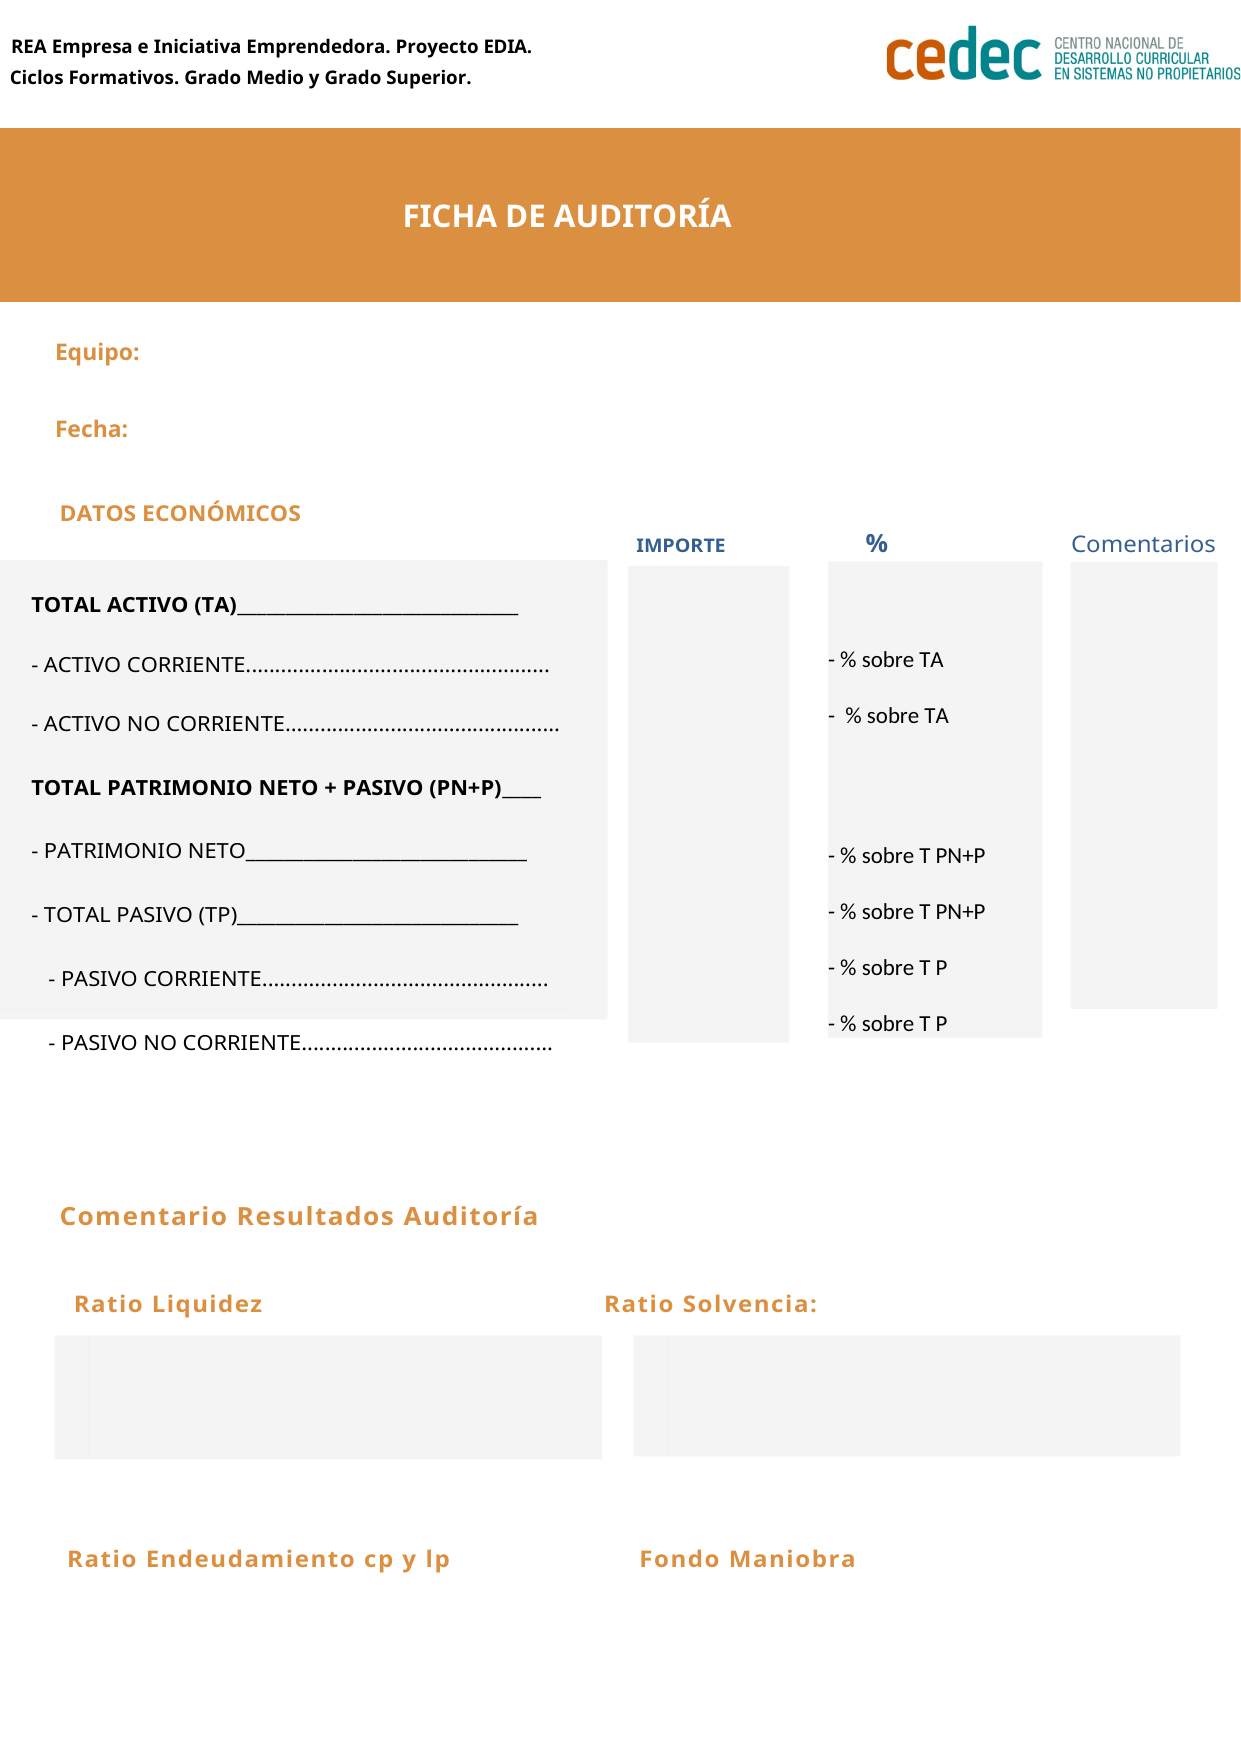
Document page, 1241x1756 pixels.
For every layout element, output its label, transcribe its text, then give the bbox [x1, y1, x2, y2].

text Ciclos Formativos. Grado Medio y Grado Superior. [0, 60, 1241, 91]
text Fecha: [55, 413, 183, 445]
subtitle IMPORTE [599, 523, 726, 561]
text REA Empresa e Iniciativa Emprendedora. Proyecto EDIA. [0, 31, 886, 60]
text Ratio Endeudamiento cp y lp Fondo Maniobra [59, 1543, 1241, 1574]
picture [886, 25, 1241, 80]
text Equipo: [55, 336, 183, 367]
text Ratio Liquidez Ratio Solvencia: [59, 1288, 1241, 1319]
text Comentario Resultados Auditoría [59, 1199, 1241, 1233]
text DATOS ECONÓMICOS [0, 498, 454, 527]
subtitle Comentarios [1034, 523, 1241, 561]
subtitle % [733, 523, 1030, 561]
